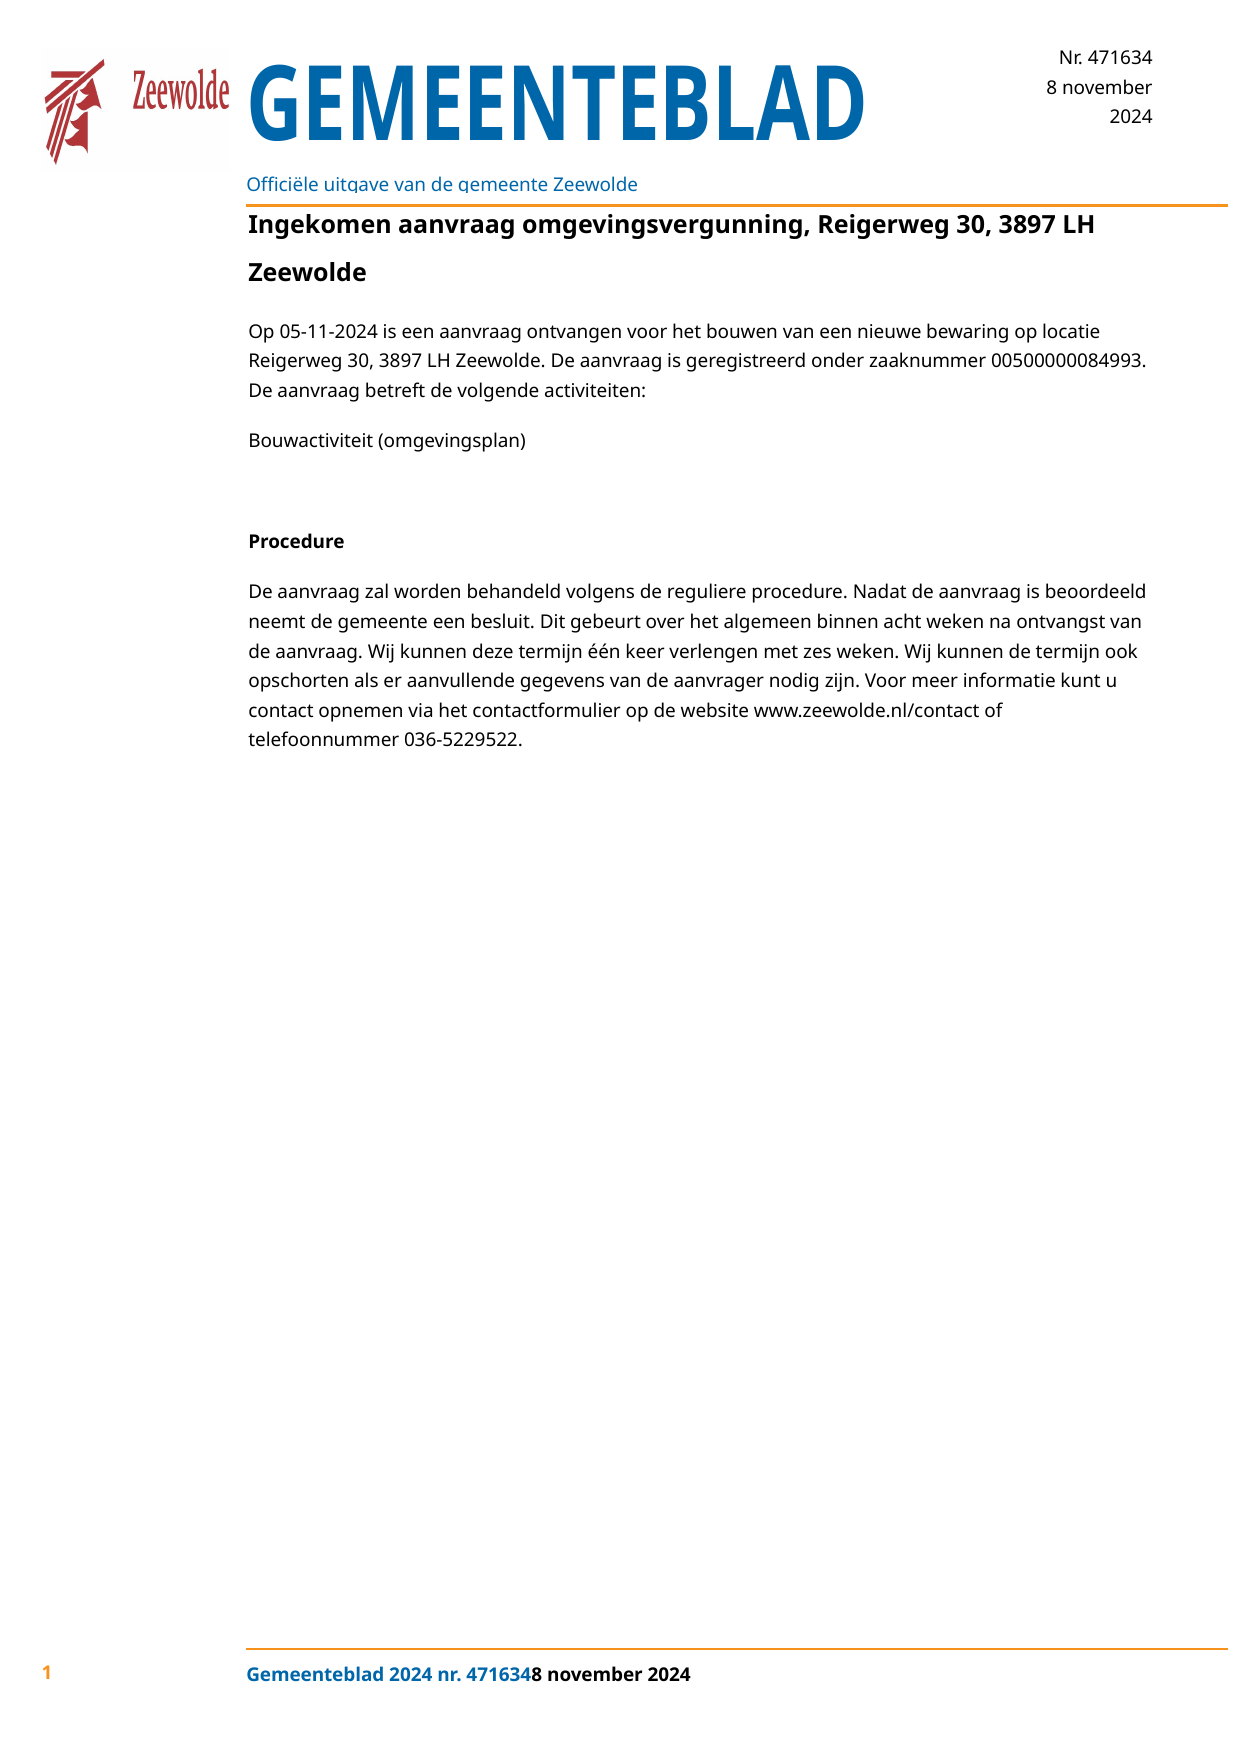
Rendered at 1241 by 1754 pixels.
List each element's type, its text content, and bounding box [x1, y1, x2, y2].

text Ingekomen aanvraag omgevingsvergunning, Reigerweg 30, 3897 LH Zeewolde [248, 207, 1152, 288]
text Bouwactiviteit (omgevingsplan) [248, 427, 1152, 453]
picture [41, 47, 231, 172]
text De aanvraag zal worden behandeld volgens de reguliere procedure. Nadat de aanvraag is beoordeeld neemt de gemeente een besluit. Dit gebeurt over het algemeen binnen acht weken na ontvangst van de aanvraag. Wij kunnen deze termijn één keer verlengen met zes weken. Wij kunnen de termijn ook opschorten als er aanvullende gegevens van de aanvrager nodig zijn. Voor meer informatie kunt u contact opnemen via het contactformulier op de website www.zeewolde.nl/contact of telefoonnummer 036-5229522. [248, 579, 1152, 752]
text Procedure [248, 528, 1152, 554]
text Op 05-11-2024 is een aanvraag ontvangen voor het bouwen van een nieuwe bewaring op locatie Reigerweg 30, 3897 LH Zeewolde. De aanvraag is geregistreerd onder zaaknummer 00500000084993. De aanvraag betreft de volgende activiteiten: [248, 318, 1152, 403]
